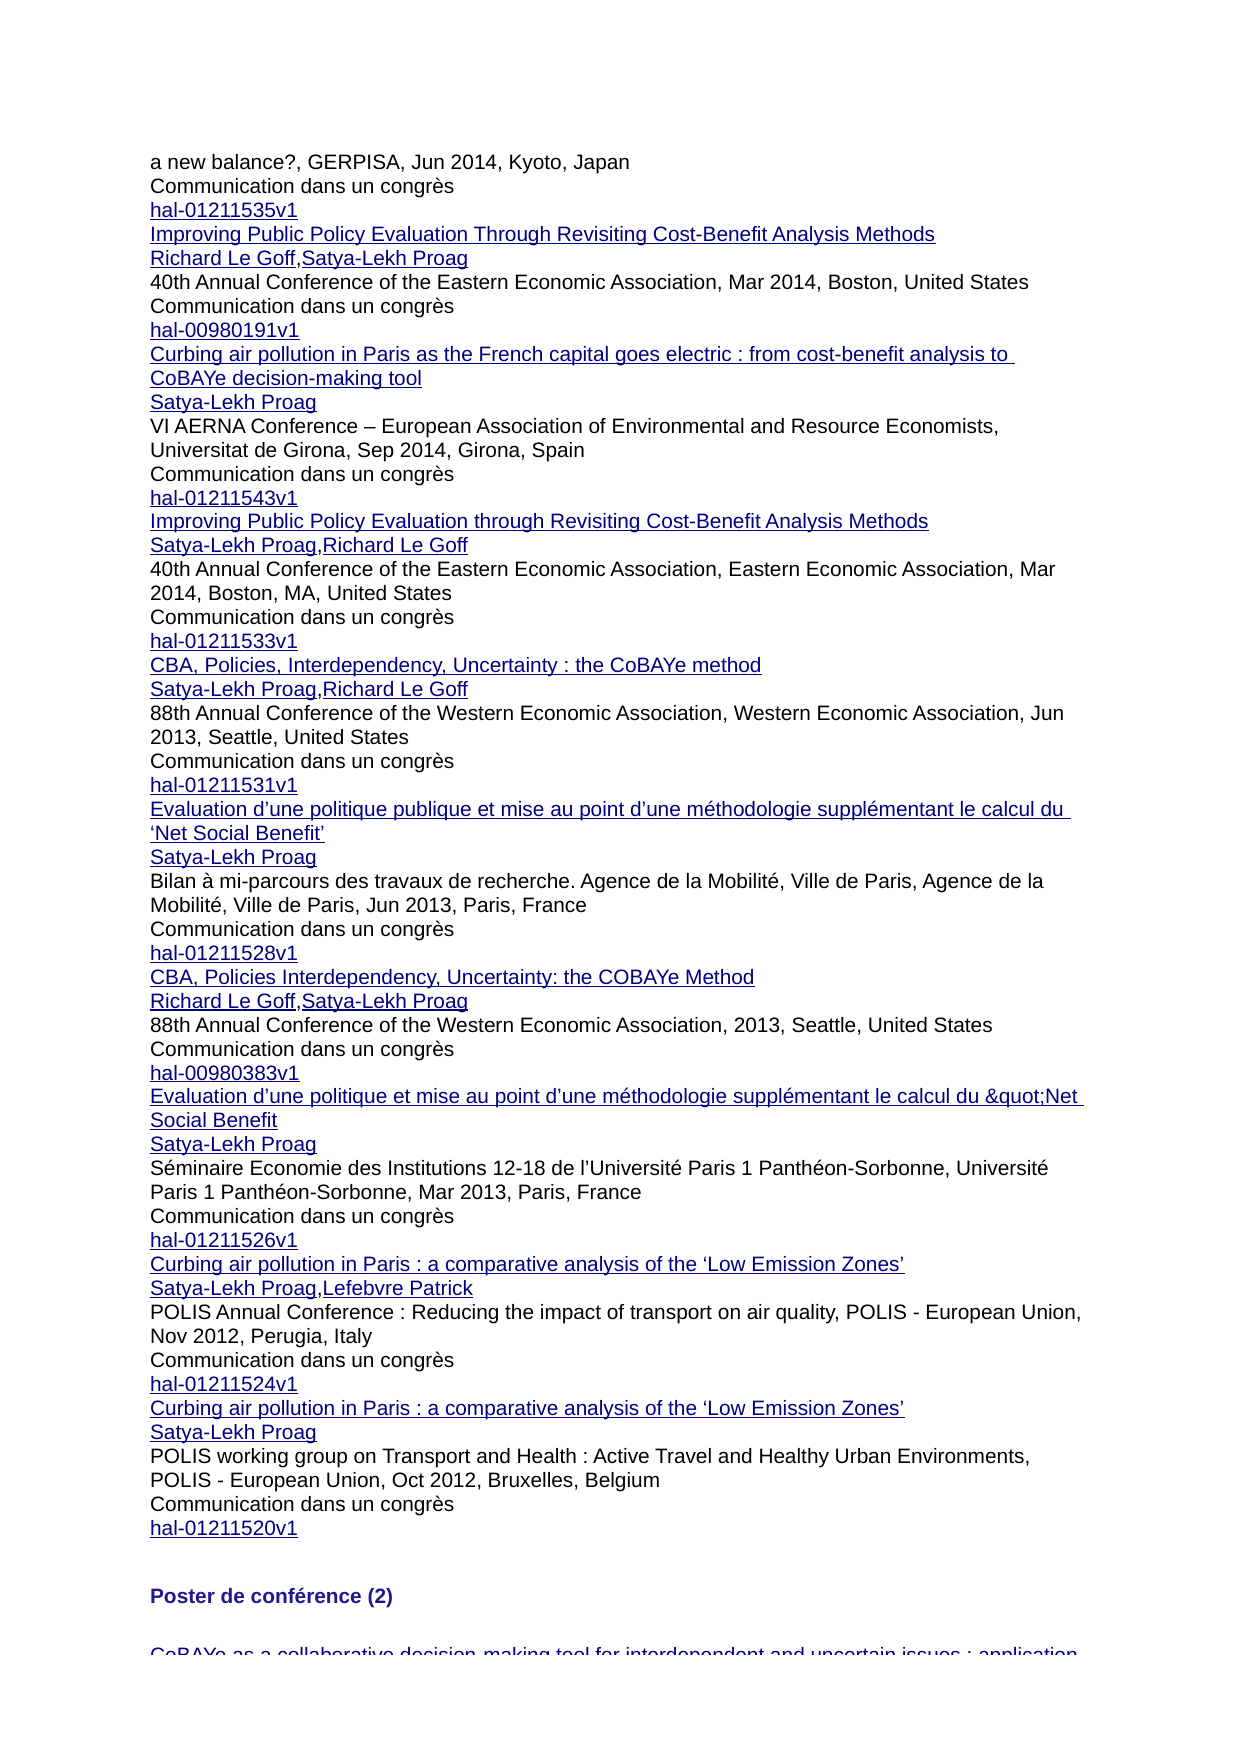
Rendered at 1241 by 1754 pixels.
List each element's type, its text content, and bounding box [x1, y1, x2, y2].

table_header CoBAYe as a collaborative decision-making tool for interdependent and uncertain issues : application to climate change Satya-Lekh Proag European Climate Change Adaptation Conference, May 2015, Copenhagen, Denmark. 2015 Poster de conférence hal-01211545v1 [150, 1643, 1090, 1655]
table_cell CBA, Policies, Interdependency, Uncertainty : the CoBAYe method Satya-Lekh Proag,Richard Le Goff 88th Annual Conference of the Western Economic Association, Western Economic Association, Jun 2013, Seattle, United States Communication dans un congrès hal-01211531v1 [150, 653, 1090, 797]
table_cell Improving Public Policy Evaluation through Revisiting Cost-Benefit Analysis Methods Satya-Lekh Proag,Richard Le Goff 40th Annual Conference of the Eastern Economic Association, Eastern Economic Association, Mar 2014, Boston, MA, United States Communication dans un congrès hal-01211533v1 [150, 509, 1090, 653]
table_cell Evaluation d’une politique et mise au point d’une méthodologie supplémentant le calcul du &quot;Net Social Benefit Satya-Lekh Proag Séminaire Economie des Institutions 12-18 de l’Université Paris 1 Panthéon-Sorbonne, Université Paris 1 Panthéon-Sorbonne, Mar 2013, Paris, France Communication dans un congrès hal-01211526v1 [150, 1084, 1090, 1252]
table_cell CBA, Policies Interdependency, Uncertainty: the COBAYe Method Richard Le Goff,Satya-Lekh Proag 88th Annual Conference of the Western Economic Association, 2013, Seattle, United States Communication dans un congrès hal-00980383v1 [150, 965, 1090, 1084]
table_cell Curbing air pollution in Paris : a comparative analysis of the ‘Low Emission Zones’ Satya-Lekh Proag,Lefebvre Patrick POLIS Annual Conference : Reducing the impact of transport on air quality, POLIS - European Union, Nov 2012, Perugia, Italy Communication dans un congrès hal-01211524v1 [150, 1252, 1090, 1396]
table_cell Curbing air pollution in Paris as the French capital goes electric : from cost-benefit analysis to CoBAYe decision-making tool Satya-Lekh Proag VI AERNA Conference – European Association of Environmental and Resource Economists, Universitat de Girona, Sep 2014, Girona, Spain Communication dans un congrès hal-01211543v1 [150, 342, 1090, 509]
table_cell Evaluation d’une politique publique et mise au point d’une méthodologie supplémentant le calcul du ‘Net Social Benefit’ Satya-Lekh Proag Bilan à mi-parcours des travaux de recherche. Agence de la Mobilité, Ville de Paris, Agence de la Mobilité, Ville de Paris, Jun 2013, Paris, France Communication dans un congrès hal-01211528v1 [150, 797, 1090, 964]
table_cell a new balance?, GERPISA, Jun 2014, Kyoto, Japan Communication dans un congrès hal-01211535v1 [150, 150, 1090, 222]
table_cell Improving Public Policy Evaluation Through Revisiting Cost-Benefit Analysis Methods Richard Le Goff,Satya-Lekh Proag 40th Annual Conference of the Eastern Economic Association, Mar 2014, Boston, United States Communication dans un congrès hal-00980191v1 [150, 222, 1090, 342]
subtitle Poster de conférence (2) [150, 1584, 1090, 1608]
table_cell Curbing air pollution in Paris : a comparative analysis of the ‘Low Emission Zones’ Satya-Lekh Proag POLIS working group on Transport and Health : Active Travel and Healthy Urban Environments, POLIS - European Union, Oct 2012, Bruxelles, Belgium Communication dans un congrès hal-01211520v1 [150, 1396, 1090, 1539]
